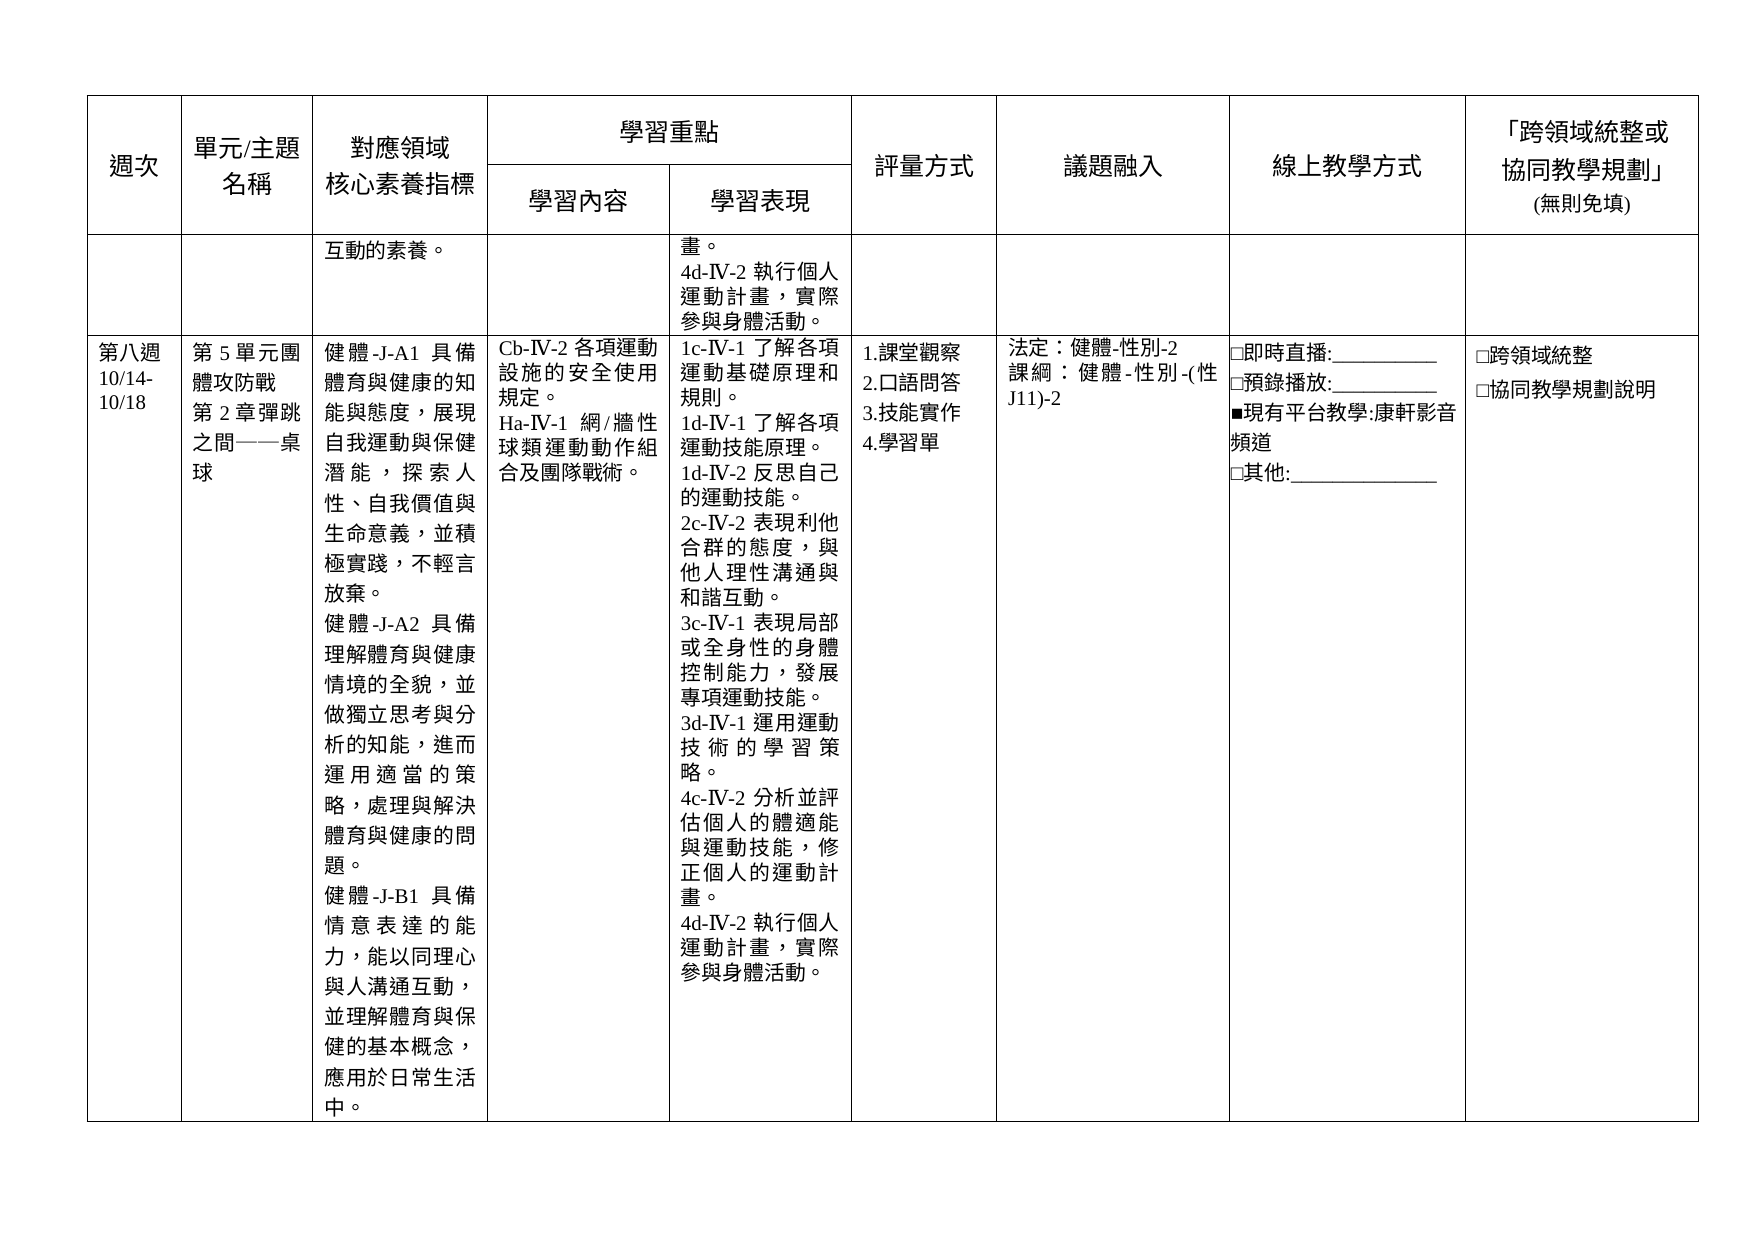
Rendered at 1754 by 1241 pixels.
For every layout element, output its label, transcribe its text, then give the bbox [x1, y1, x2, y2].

table_cell [182, 235, 312, 335]
table_cell [488, 235, 669, 335]
table_header 單元/主題名稱 [182, 96, 312, 234]
table_cell 學習表現 [670, 165, 851, 234]
table_header 「跨領域統整或 協同教學規劃｣ (無則免填) [1466, 96, 1698, 234]
table_header 評量方式 [852, 96, 996, 234]
table_cell □跨領域統整 □協同教學規劃說明 [1466, 336, 1698, 1121]
table_cell 第八週 10/14-10/18 [88, 336, 181, 1121]
table_cell □即時直播:__________ □預錄播放:__________ ■現有平台教學:康軒影音頻道 □其他:______________ [1230, 336, 1465, 1121]
table_cell [88, 235, 181, 335]
table_cell [852, 235, 996, 335]
table_header 對應領域 核心素養指標 [313, 96, 487, 234]
table_cell 1c-Ⅳ-1 了解各項運動基礎原理和規則。 1d-Ⅳ-1 了解各項運動技能原理。 1d-Ⅳ-2 反思自己的運動技能。 2c-Ⅳ-2 表現利他合群的態度，與他人理性溝通與和諧互動。 3c-Ⅳ-1 表現局部或全身性的身體控制能力，發展專項運動技能。 3d-Ⅳ-1 運用運動技術的學習策略。 4c-Ⅳ-2 分析並評估個人的體適能與運動技能，修正個人的運動計畫。 4d-Ⅳ-2 執行個人運動計畫，實際參與身體活動。 [670, 336, 851, 1121]
table_cell [1466, 235, 1698, 335]
table_cell 畫。 4d-Ⅳ-2 執行個人運動計畫，實際參與身體活動。 [670, 235, 851, 335]
table_cell [997, 235, 1229, 335]
table_cell 1.課堂觀察 2.口語問答 3.技能實作 4.學習單 [852, 336, 996, 1121]
table_header 線上教學方式 [1230, 96, 1465, 234]
table_header 議題融入 [997, 96, 1229, 234]
table_cell 互動的素養。 [313, 235, 487, 335]
table_cell 健體-J-A1 具備體育與健康的知能與態度，展現自我運動與保健潛能，探索人性、自我價值與生命意義，並積極實踐，不輕言放棄。 健體-J-A2 具備理解體育與健康情境的全貌，並做獨立思考與分析的知能，進而運用適當的策略，處理與解決體育與健康的問題。 健體-J-B1 具備情意表達的能力，能以同理心與人溝通互動，並理解體育與保健的基本概念，應用於日常生活中。 [313, 336, 487, 1121]
table_cell 學習內容 [488, 165, 669, 234]
table_header 學習重點 [488, 96, 851, 164]
table_cell 法定：健體-性別-2 課綱：健體-性別-(性J11)-2 [997, 336, 1229, 1121]
table_cell Cb-Ⅳ-2 各項運動設施的安全使用規定。 Ha-Ⅳ-1 網/牆性球類運動動作組合及團隊戰術。 [488, 336, 669, 1121]
table_header 週次 [88, 96, 181, 234]
table_cell 第5單元團體攻防戰 第2章彈跳之間──桌球 [182, 336, 312, 1121]
table_cell [1230, 235, 1465, 335]
